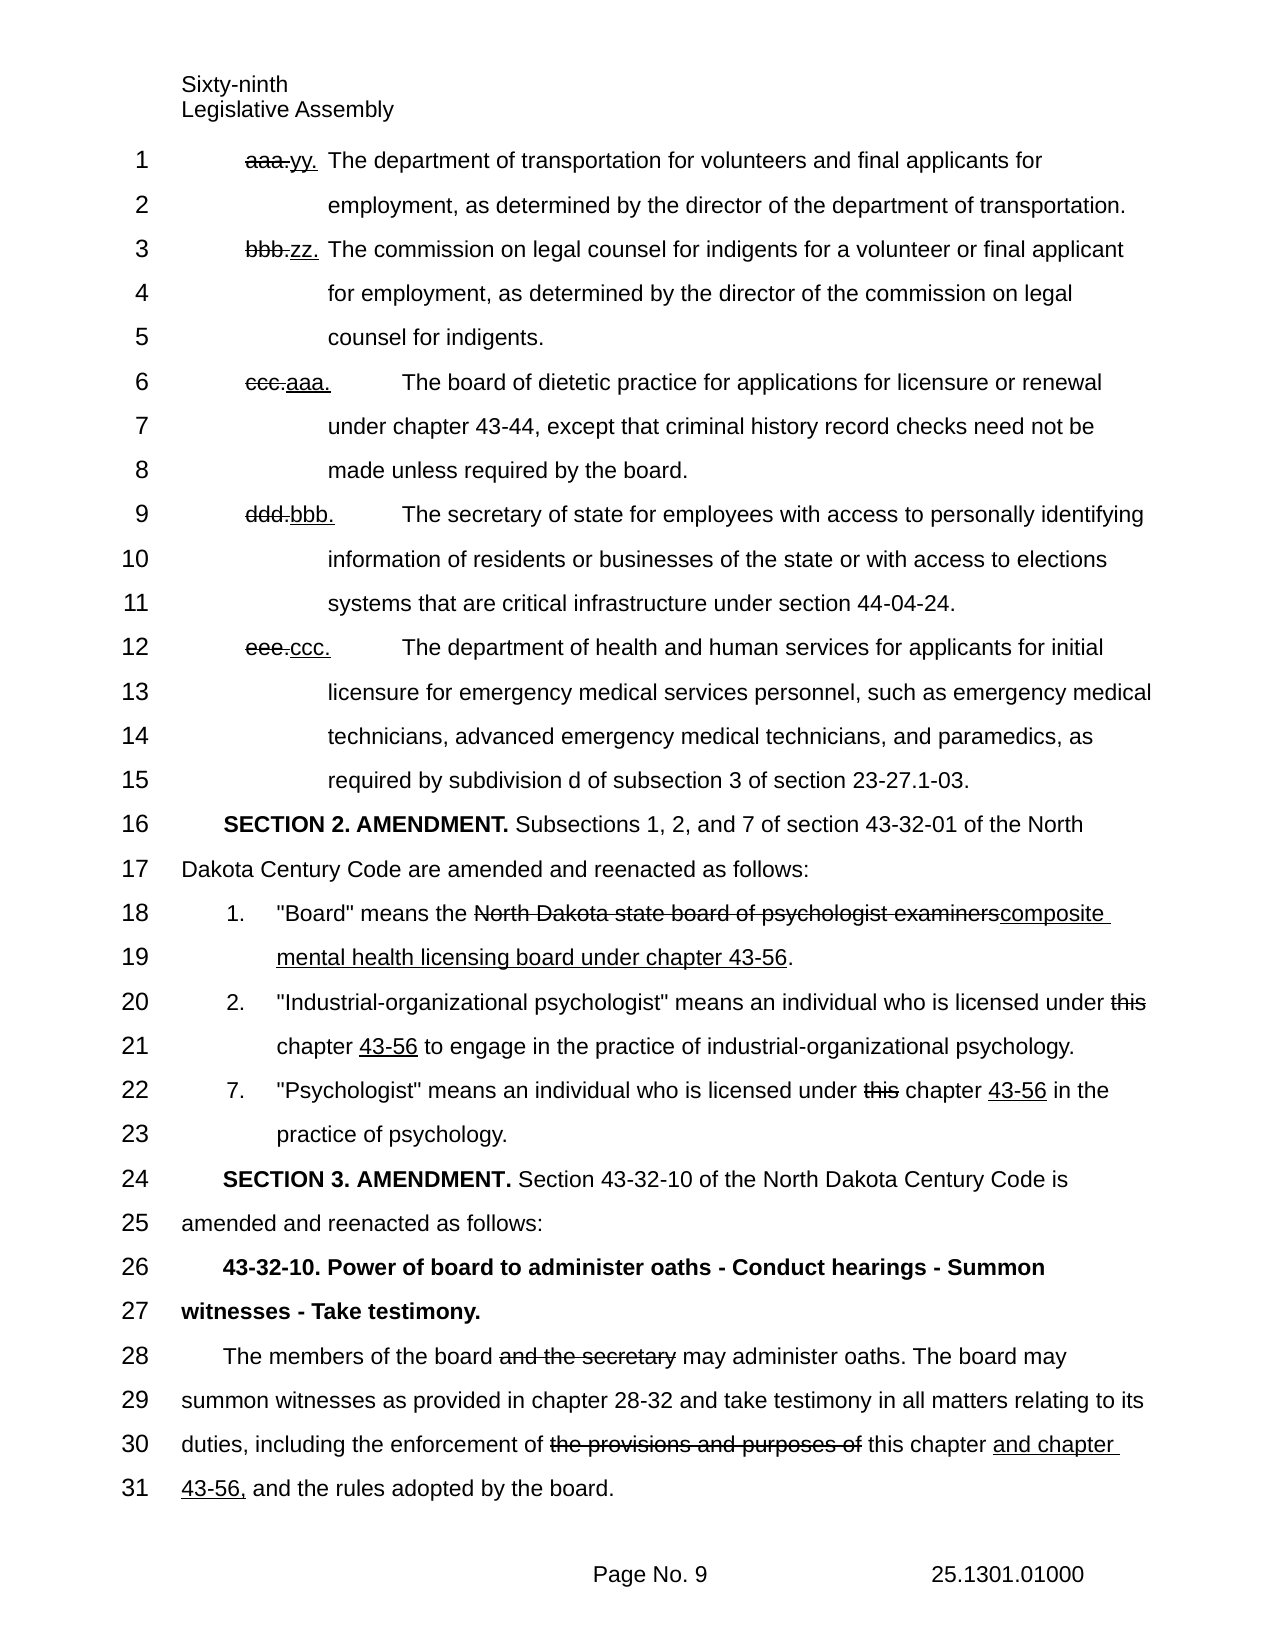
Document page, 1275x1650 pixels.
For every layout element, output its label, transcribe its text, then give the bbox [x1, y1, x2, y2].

text ddd.bbb. The secretary of state for employees with access to personally identifying information of residents or businesses of the state or with access to elections systems that are critical infrastructure under section 44‑04‑24. [181, 487, 1154, 620]
text 1. "Board" means the North Dakota state board of psychologist examinerscomposite mental health licensing board under chapter 43‑56. [181, 886, 1154, 974]
text eee.ccc. The department of health and human services for applicants for initial licensure for emergency medical services personnel, such as emergency medical technicians, advanced emergency medical technicians, and paramedics, as required by subdivision d of subsection 3 of section 23‑27.1‑03. [181, 620, 1154, 797]
text SECTION 3. AMENDMENT. Section 43‑32‑10 of the North Dakota Century Code is amended and reenacted as follows: [181, 1152, 1154, 1240]
text SECTION 2. AMENDMENT. Subsections 1, 2, and 7 of section 43‑32‑01 of the North Dakota Century Code are amended and reenacted as follows: [181, 797, 1154, 886]
text ccc.aaa. The board of dietetic practice for applications for licensure or renewal under chapter 43‑44, except that criminal history record checks need not be made unless required by the board. [181, 355, 1154, 487]
subtitle 43‑32‑10. Power of board to administer oaths ‑ Conduct hearings ‑ Summon witnesses ‑ Take testimony. [181, 1240, 1154, 1329]
text The members of the board and the secretary may administer oaths. The board may summon witnesses as provided in chapter 28‑32 and take testimony in all matters relating to its duties, including the enforcement of the provisions and purposes of this chapter and chapter 43‑56, and the rules adopted by the board. [181, 1329, 1154, 1506]
text bbb.zz. The commission on legal counsel for indigents for a volunteer or final applicant for employment, as determined by the director of the commission on legal counsel for indigents. [181, 222, 1154, 355]
text 7. "Psychologist" means an individual who is licensed under this chapter 43‑56 in the practice of psychology. [181, 1063, 1154, 1152]
text aaa.yy. The department of transportation for volunteers and final applicants for employment, as determined by the director of the department of transportation. [181, 133, 1154, 222]
text 2. "Industrial‑organizational psychologist" means an individual who is licensed under this chapter 43‑56 to engage in the practice of industrial‑organizational psychology. [181, 974, 1154, 1063]
